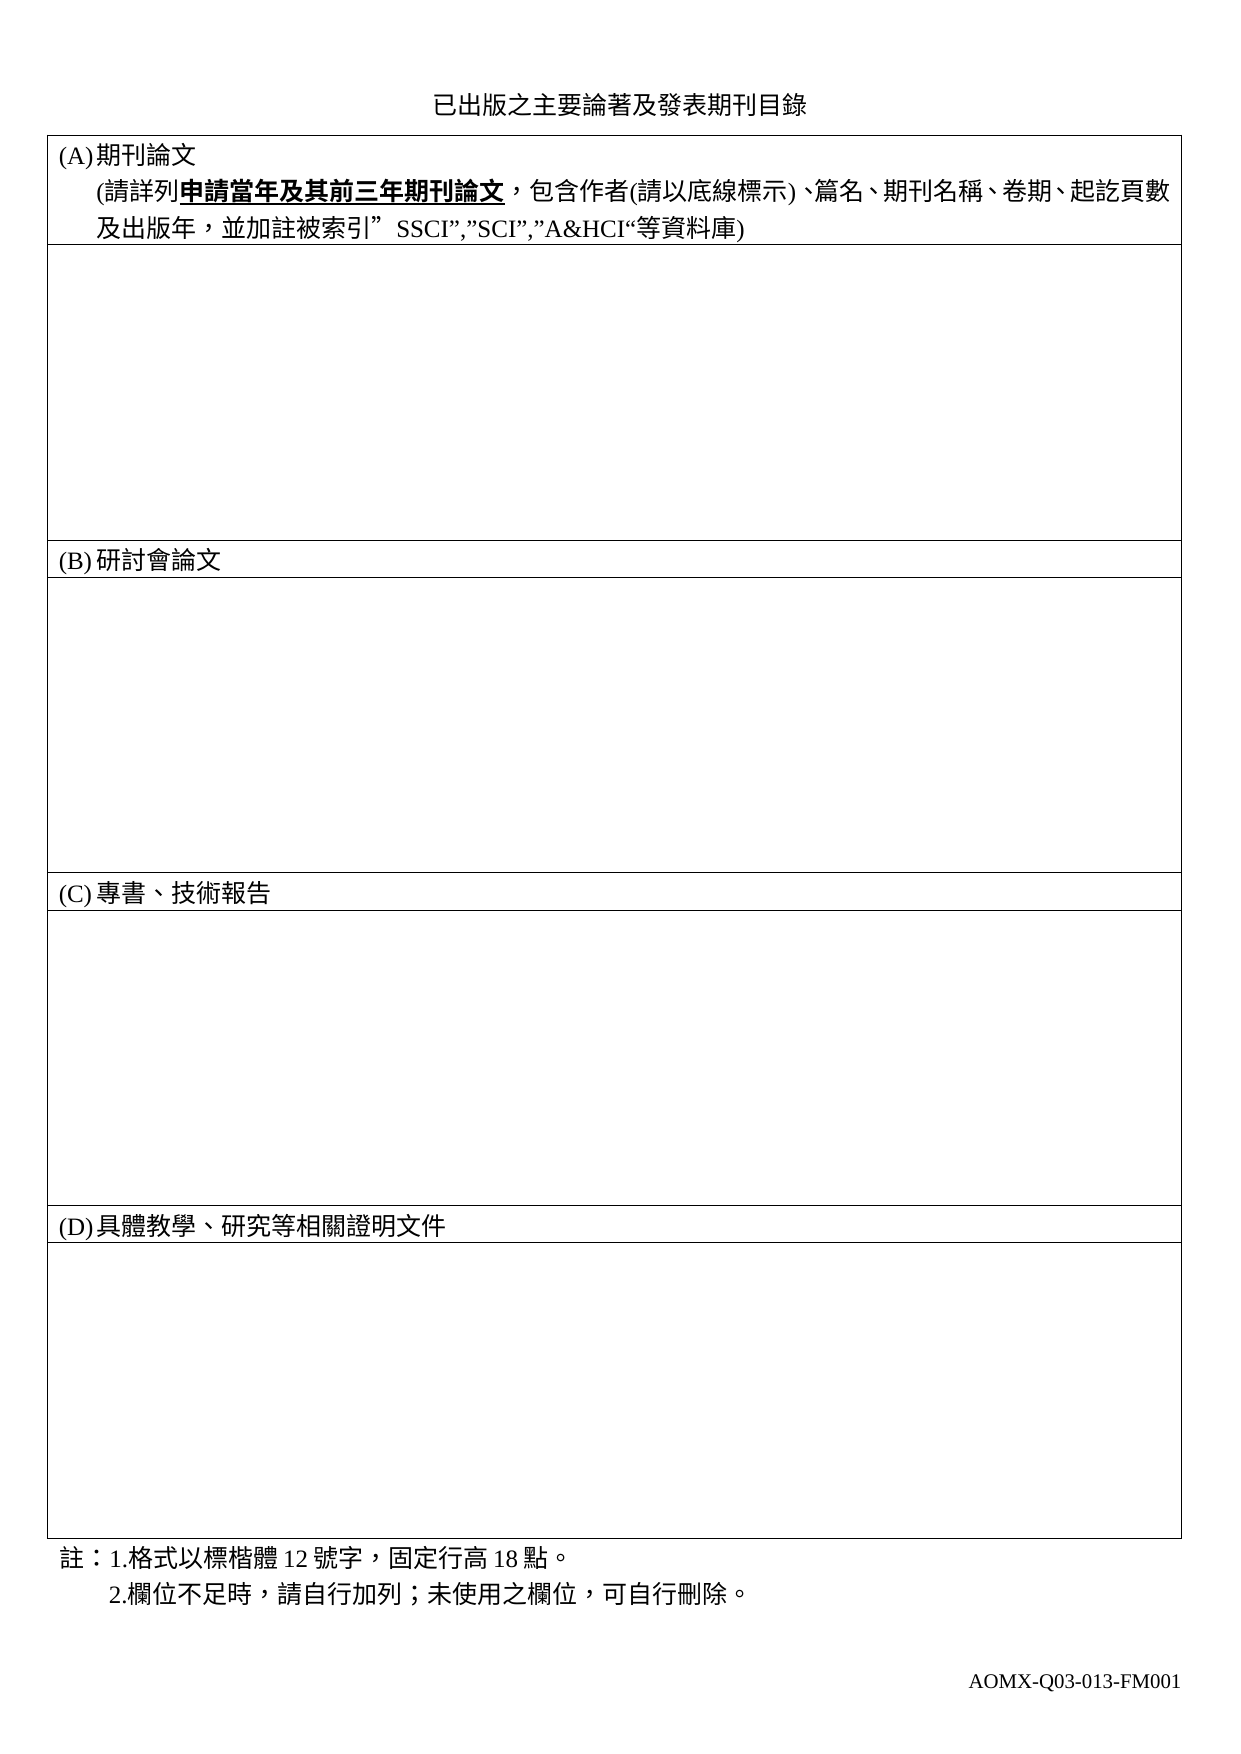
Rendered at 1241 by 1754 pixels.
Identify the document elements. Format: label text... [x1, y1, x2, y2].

table_header 期刊論文 (請詳列申請當年及其前三年期刊論文，包含作者(請以底線標示)、篇名、期刊名稱、卷期、起訖頁數及出版年，並加註被索引”SSCI”,”SCI”,”A&HCI“等資料庫) [48, 136, 1181, 244]
table_cell [48, 578, 1181, 872]
table_cell 研討會論文 [48, 541, 1181, 577]
text 2.欄位不足時，請自行加列；未使用之欄位，可自行刪除。 [108, 1575, 1181, 1611]
table_cell 專書、技術報告 [48, 873, 1181, 909]
text 註：1.格式以標楷體12號字，固定行高18點。 [59, 1539, 1181, 1575]
table_cell 具體教學、研究等相關證明文件 [48, 1206, 1181, 1242]
table_cell [48, 911, 1181, 1205]
table_cell [48, 245, 1181, 540]
text 已出版之主要論著及發表期刊目錄 [59, 86, 1181, 122]
table_cell [48, 1243, 1181, 1537]
